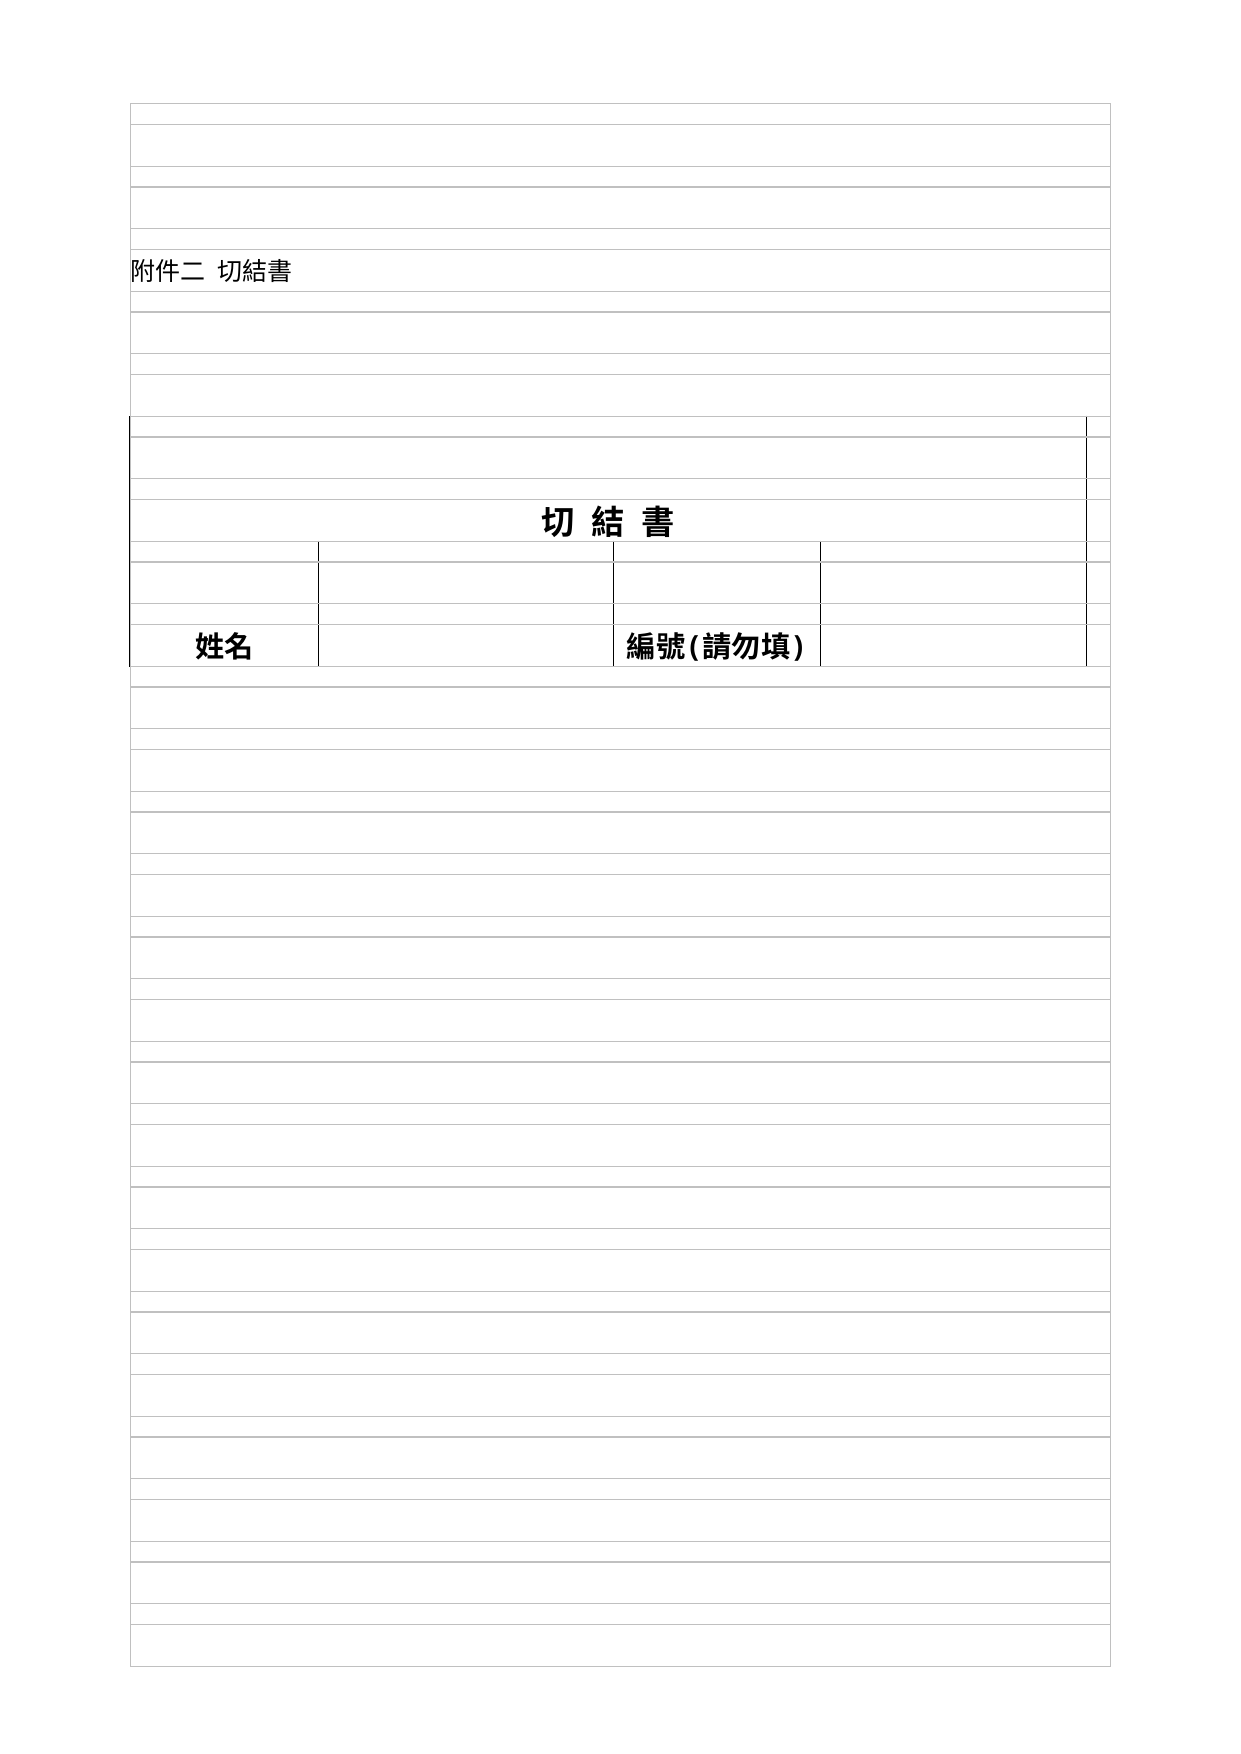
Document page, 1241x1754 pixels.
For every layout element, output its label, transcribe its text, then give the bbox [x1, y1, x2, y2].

table_header 切 結 書 [131, 500, 1086, 541]
table_cell [614, 563, 820, 603]
table_cell [131, 542, 318, 561]
table_cell [821, 604, 1086, 624]
table_header [131, 417, 1086, 436]
text [131, 229, 1110, 249]
table_header [131, 438, 1086, 478]
table_cell 姓名 [131, 625, 318, 666]
table_cell [319, 563, 613, 603]
table_cell [614, 542, 820, 561]
table_cell [821, 625, 1086, 666]
table_cell [319, 542, 613, 561]
table_cell [821, 542, 1086, 561]
table_cell [821, 563, 1086, 603]
table_cell [319, 625, 613, 666]
table_cell [131, 563, 318, 603]
text 附件二 切結書 [131, 250, 1110, 291]
table_cell [319, 604, 613, 624]
table_header [131, 479, 1086, 499]
table_cell [131, 604, 318, 624]
table_cell 編號(請勿填) [614, 625, 820, 666]
table_cell [614, 604, 820, 624]
